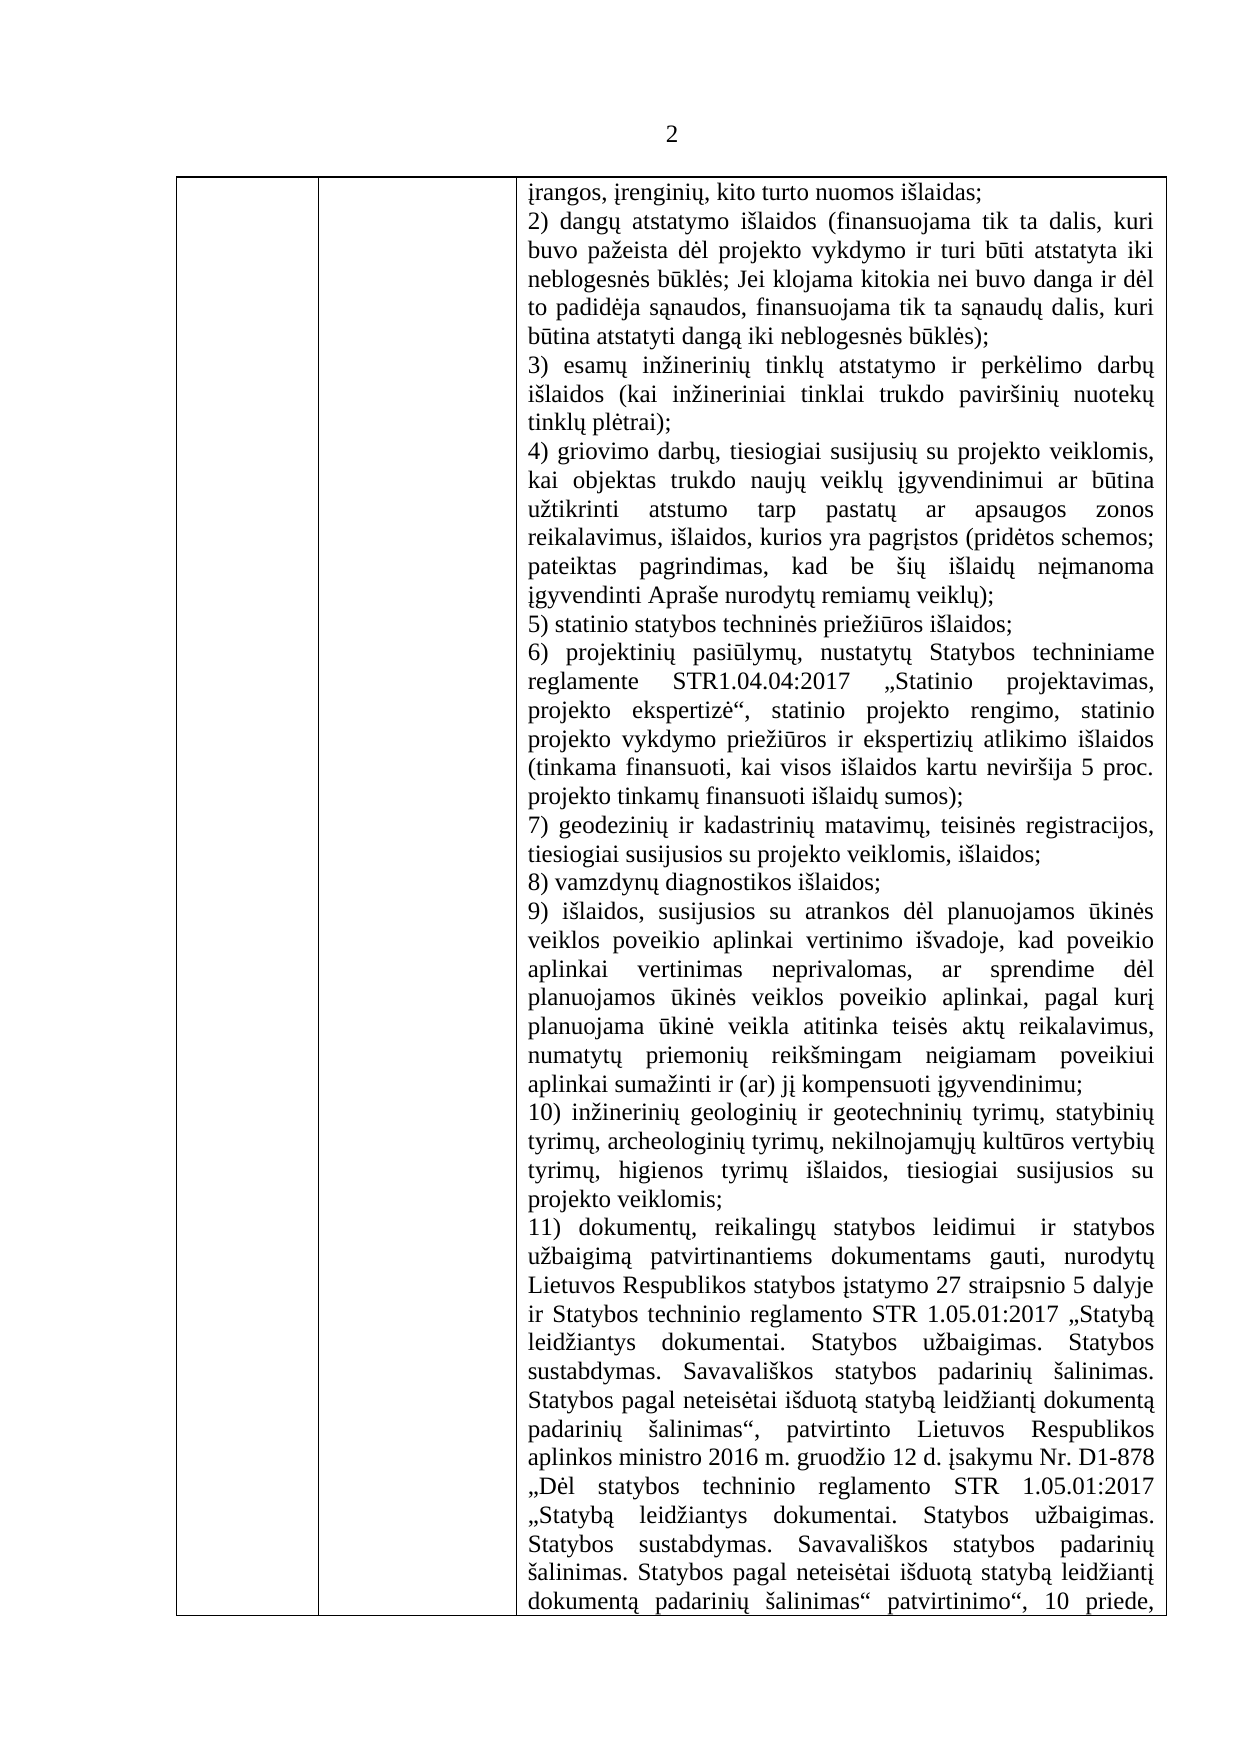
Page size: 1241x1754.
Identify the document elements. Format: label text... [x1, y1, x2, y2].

table_cell įrangos, įrenginių, kito turto nuomos išlaidas; 2) dangų atstatymo išlaidos (finansuojama tik ta dalis, kuri buvo pažeista dėl projekto vykdymo ir turi būti atstatyta iki neblogesnės būklės; Jei klojama kitokia nei buvo danga ir dėl to padidėja sąnaudos, finansuojama tik ta sąnaudų dalis, kuri būtina atstatyti dangą iki neblogesnės būklės); 3) esamų inžinerinių tinklų atstatymo ir perkėlimo darbų išlaidos (kai inžineriniai tinklai trukdo paviršinių nuotekų tinklų plėtrai); 4) griovimo darbų, tiesiogiai susijusių su projekto veiklomis, kai objektas trukdo naujų veiklų įgyvendinimui ar būtina užtikrinti atstumo tarp pastatų ar apsaugos zonos reikalavimus, išlaidos, kurios yra pagrįstos (pridėtos schemos; pateiktas pagrindimas, kad be šių išlaidų neįmanoma įgyvendinti Apraše nurodytų remiamų veiklų); 5) statinio statybos techninės priežiūros išlaidos; 6) projektinių pasiūlymų, nustatytų Statybos techniniame reglamente STR1.04.04:2017 „Statinio projektavimas, projekto ekspertizė“, statinio projekto rengimo, statinio projekto vykdymo priežiūros ir ekspertizių atlikimo išlaidos (tinkama finansuoti, kai visos išlaidos kartu neviršija 5 proc. projekto tinkamų finansuoti išlaidų sumos); 7) geodezinių ir kadastrinių matavimų, teisinės registracijos, tiesiogiai susijusios su projekto veiklomis, išlaidos; 8) vamzdynų diagnostikos išlaidos; 9) išlaidos, susijusios su atrankos dėl planuojamos ūkinės veiklos poveikio aplinkai vertinimo išvadoje, kad poveikio aplinkai vertinimas neprivalomas, ar sprendime dėl planuojamos ūkinės veiklos poveikio aplinkai, pagal kurį planuojama ūkinė veikla atitinka teisės aktų reikalavimus, numatytų priemonių reikšmingam neigiamam poveikiui aplinkai sumažinti ir (ar) jį kompensuoti įgyvendinimu; 10) inžinerinių geologinių ir geotechninių tyrimų, statybinių tyrimų, archeologinių tyrimų, nekilnojamųjų kultūros vertybių tyrimų, higienos tyrimų išlaidos, tiesiogiai susijusios su projekto veiklomis; 11) dokumentų, reikalingų statybos leidimui ir statybos užbaigimą patvirtinantiems dokumentams gauti, nurodytų Lietuvos Respublikos statybos įstatymo 27 straipsnio 5 dalyje ir Statybos techninio reglamento STR 1.05.01:2017 „Statybą leidžiantys dokumentai. Statybos užbaigimas. Statybos sustabdymas. Savavališkos statybos padarinių šalinimas. Statybos pagal neteisėtai išduotą statybą leidžiantį dokumentą padarinių šalinimas“, patvirtinto Lietuvos Respublikos aplinkos ministro 2016 m. gruodžio 12 d. įsakymu Nr. D1-878 „Dėl statybos techninio reglamento STR 1.05.01:2017 „Statybą leidžiantys dokumentai. Statybos užbaigimas. Statybos sustabdymas. Savavališkos statybos padarinių šalinimas. Statybos pagal neteisėtai išduotą statybą leidžiantį dokumentą padarinių šalinimas“ patvirtinimo“, 10 priede, [517, 178, 1166, 1615]
table_cell [319, 178, 516, 1615]
table_cell [177, 178, 318, 1615]
